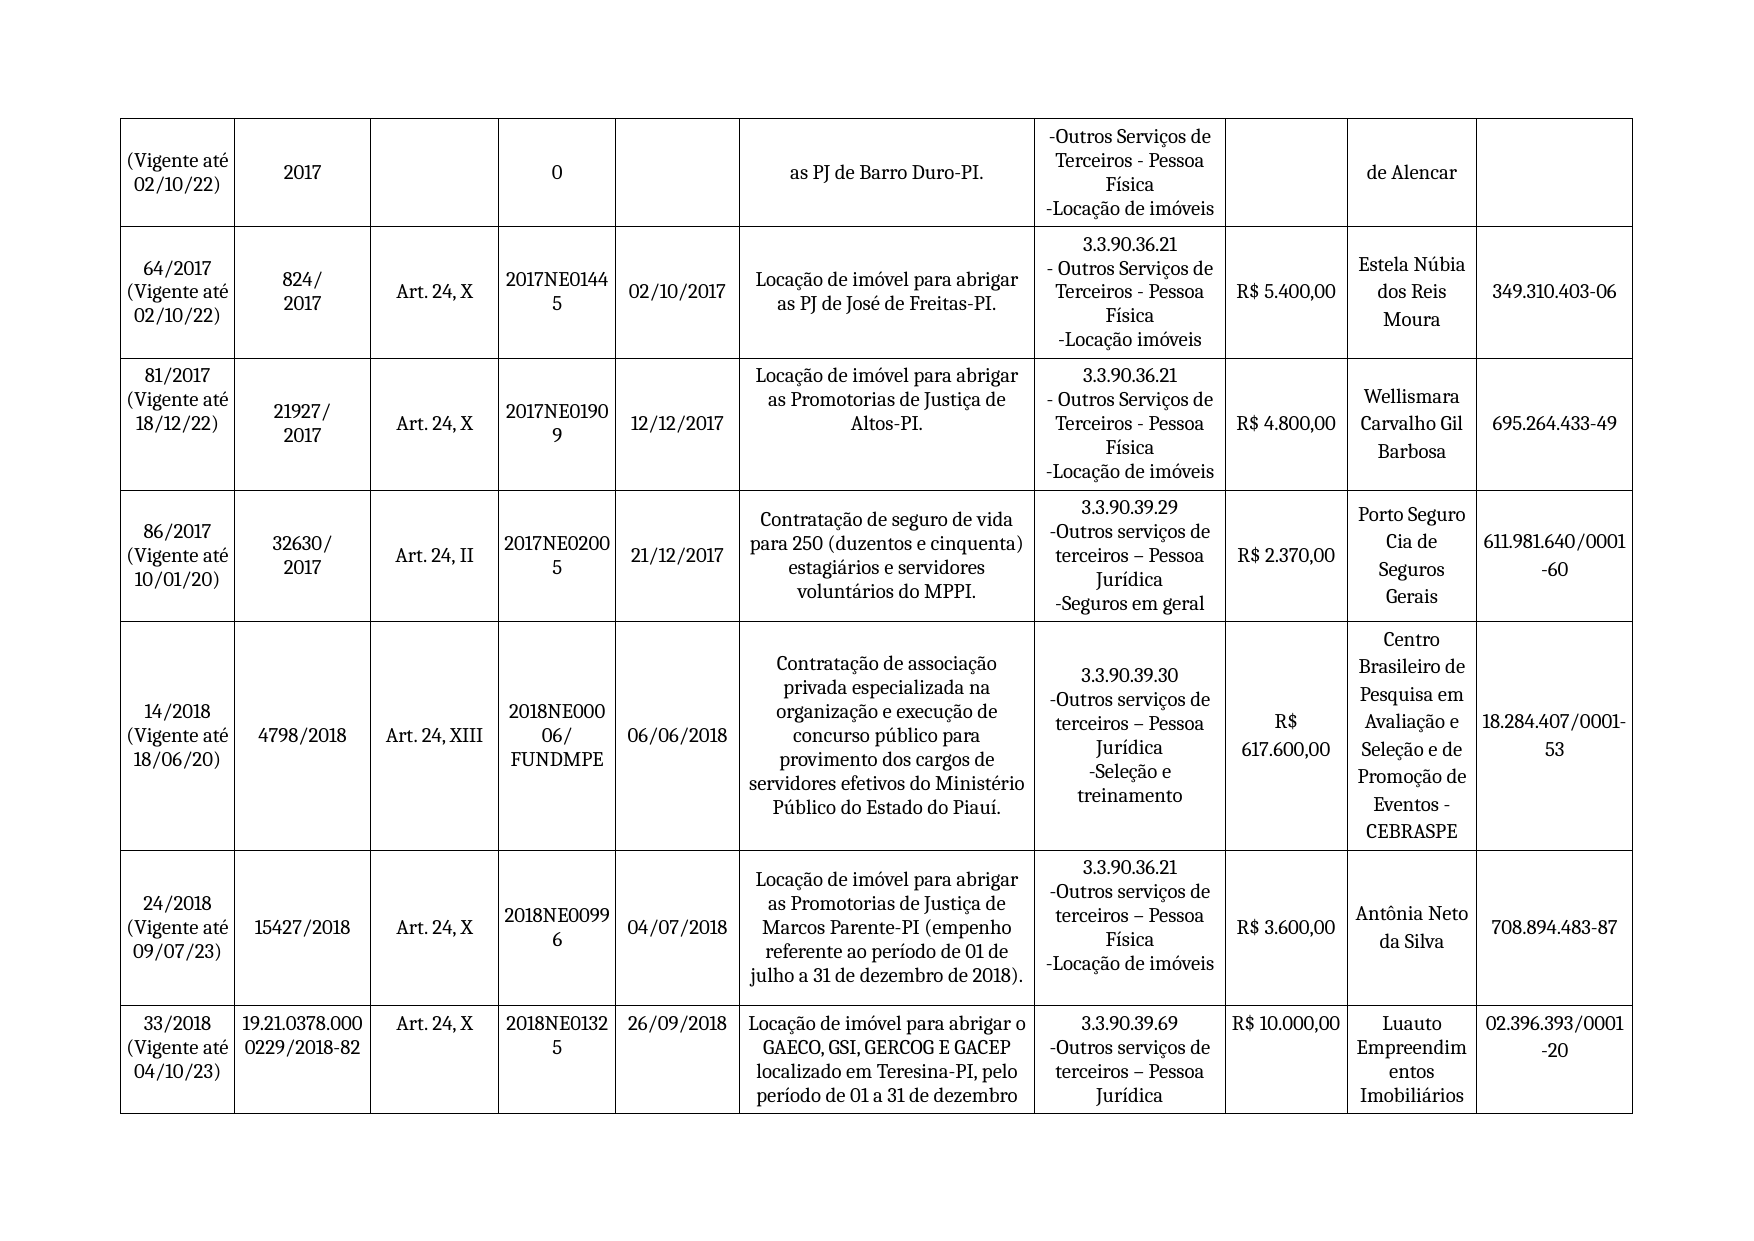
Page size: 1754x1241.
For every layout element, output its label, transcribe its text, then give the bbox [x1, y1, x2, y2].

table_cell 2017NE01909 [499, 359, 615, 489]
table_cell 708.894.483-87 [1477, 851, 1632, 1005]
table_cell as PJ de Barro Duro-PI. [740, 119, 1034, 226]
table_cell Art. 24, X [371, 1006, 498, 1113]
table_cell Locação de imóvel para abrigar as Promotorias de Justiça de Altos-PI. [740, 359, 1034, 489]
table_cell 611.981.640/0001-60 [1477, 491, 1632, 621]
table_cell 86/2017 (Vigente até 10/01/20) [121, 491, 234, 621]
table_cell Estela Núbia dos Reis Moura [1348, 227, 1476, 358]
table_cell 3.3.90.39.69 -Outros serviços de terceiros – Pessoa Jurídica [1035, 1006, 1225, 1113]
table_cell Contratação de associação privada especializada na organização e execução de concurso público para provimento dos cargos de servidores efetivos do Ministério Público do Estado do Piauí. [740, 622, 1034, 850]
table_cell 21927/ 2017 [235, 359, 370, 489]
table_cell 4798/2018 [235, 622, 370, 850]
table_cell 32630/ 2017 [235, 491, 370, 621]
table_cell Locação de imóvel para abrigar o GAECO, GSI, GERCOG E GACEP localizado em Teresina-PI, pelo período de 01 a 31 de dezembro [740, 1006, 1034, 1113]
table_cell R$ 10.000,00 [1226, 1006, 1347, 1113]
table_cell Centro Brasileiro de Pesquisa em Avaliação e Seleção e de Promoção de Eventos - CEBRASPE [1348, 622, 1476, 850]
table_cell 12/12/2017 [616, 359, 739, 489]
table_cell [1477, 119, 1632, 226]
table_cell 81/2017 (Vigente até 18/12/22) [121, 359, 234, 489]
table_cell 26/09/2018 [616, 1006, 739, 1113]
table_cell Locação de imóvel para abrigar as PJ de José de Freitas-PI. [740, 227, 1034, 358]
table_cell 2018NE00006/FUNDMPE [499, 622, 615, 850]
table_cell (Vigente até 02/10/22) [121, 119, 234, 226]
table_cell 3.3.90.36.21 -Outros serviços de terceiros – Pessoa Física -Locação de imóveis [1035, 851, 1225, 1005]
table_cell 02/10/2017 [616, 227, 739, 358]
table_cell Art. 24, XIII [371, 622, 498, 850]
table_cell 3.3.90.36.21 - Outros Serviços de Terceiros - Pessoa Física -Locação de imóveis [1035, 359, 1225, 489]
table_cell Art. 24, X [371, 359, 498, 489]
table_cell R$ 4.800,00 [1226, 359, 1347, 489]
table_cell Locação de imóvel para abrigar as Promotorias de Justiça de Marcos Parente-PI (empenho referente ao período de 01 de julho a 31 de dezembro de 2018). [740, 851, 1034, 1005]
table_cell [1226, 119, 1347, 226]
table_cell 02.396.393/0001-20 [1477, 1006, 1632, 1113]
table_cell -Outros Serviços de Terceiros - Pessoa Física -Locação de imóveis [1035, 119, 1225, 226]
table_cell 2018NE00996 [499, 851, 615, 1005]
table_cell R$ 3.600,00 [1226, 851, 1347, 1005]
table_cell 04/07/2018 [616, 851, 739, 1005]
table_cell Luauto Empreendimentos Imobiliários [1348, 1006, 1476, 1113]
table_cell [371, 119, 498, 226]
table_cell Contratação de seguro de vida para 250 (duzentos e cinquenta) estagiários e servidores voluntários do MPPI. [740, 491, 1034, 621]
table_cell 3.3.90.39.29 -Outros serviços de terceiros – Pessoa Jurídica -Seguros em geral [1035, 491, 1225, 621]
table_cell [616, 119, 739, 226]
table_cell R$ 617.600,00 [1226, 622, 1347, 850]
table_cell 824/ 2017 [235, 227, 370, 358]
table_cell R$ 5.400,00 [1226, 227, 1347, 358]
table_cell 18.284.407/0001-53 [1477, 622, 1632, 850]
table_cell 3.3.90.36.21 - Outros Serviços de Terceiros - Pessoa Física -Locação imóveis [1035, 227, 1225, 358]
table_cell 06/06/2018 [616, 622, 739, 850]
table_cell R$ 2.370,00 [1226, 491, 1347, 621]
table_cell 33/2018 (Vigente até 04/10/23) [121, 1006, 234, 1113]
table_cell Art. 24, X [371, 851, 498, 1005]
table_cell Art. 24, X [371, 227, 498, 358]
table_cell 2018NE01325 [499, 1006, 615, 1113]
table_cell 64/2017 (Vigente até 02/10/22) [121, 227, 234, 358]
table_cell 349.310.403-06 [1477, 227, 1632, 358]
table_cell 19.21.0378.0000229/2018-82 [235, 1006, 370, 1113]
table_cell Antônia Neto da Silva [1348, 851, 1476, 1005]
table_cell 695.264.433-49 [1477, 359, 1632, 489]
table_cell Wellismara Carvalho Gil Barbosa [1348, 359, 1476, 489]
table_cell 14/2018 (Vigente até 18/06/20) [121, 622, 234, 850]
table_cell 2017NE02005 [499, 491, 615, 621]
table_cell 3.3.90.39.30 -Outros serviços de terceiros – Pessoa Jurídica -Seleção e treinamento [1035, 622, 1225, 850]
table_cell 0 [499, 119, 615, 226]
table_cell 2017 [235, 119, 370, 226]
table_cell 24/2018 (Vigente até 09/07/23) [121, 851, 234, 1005]
table_cell Art. 24, II [371, 491, 498, 621]
table_cell 2017NE01445 [499, 227, 615, 358]
table_cell de Alencar [1348, 119, 1476, 226]
table_cell 15427/2018 [235, 851, 370, 1005]
table_cell 21/12/2017 [616, 491, 739, 621]
table_cell Porto Seguro Cia de Seguros Gerais [1348, 491, 1476, 621]
